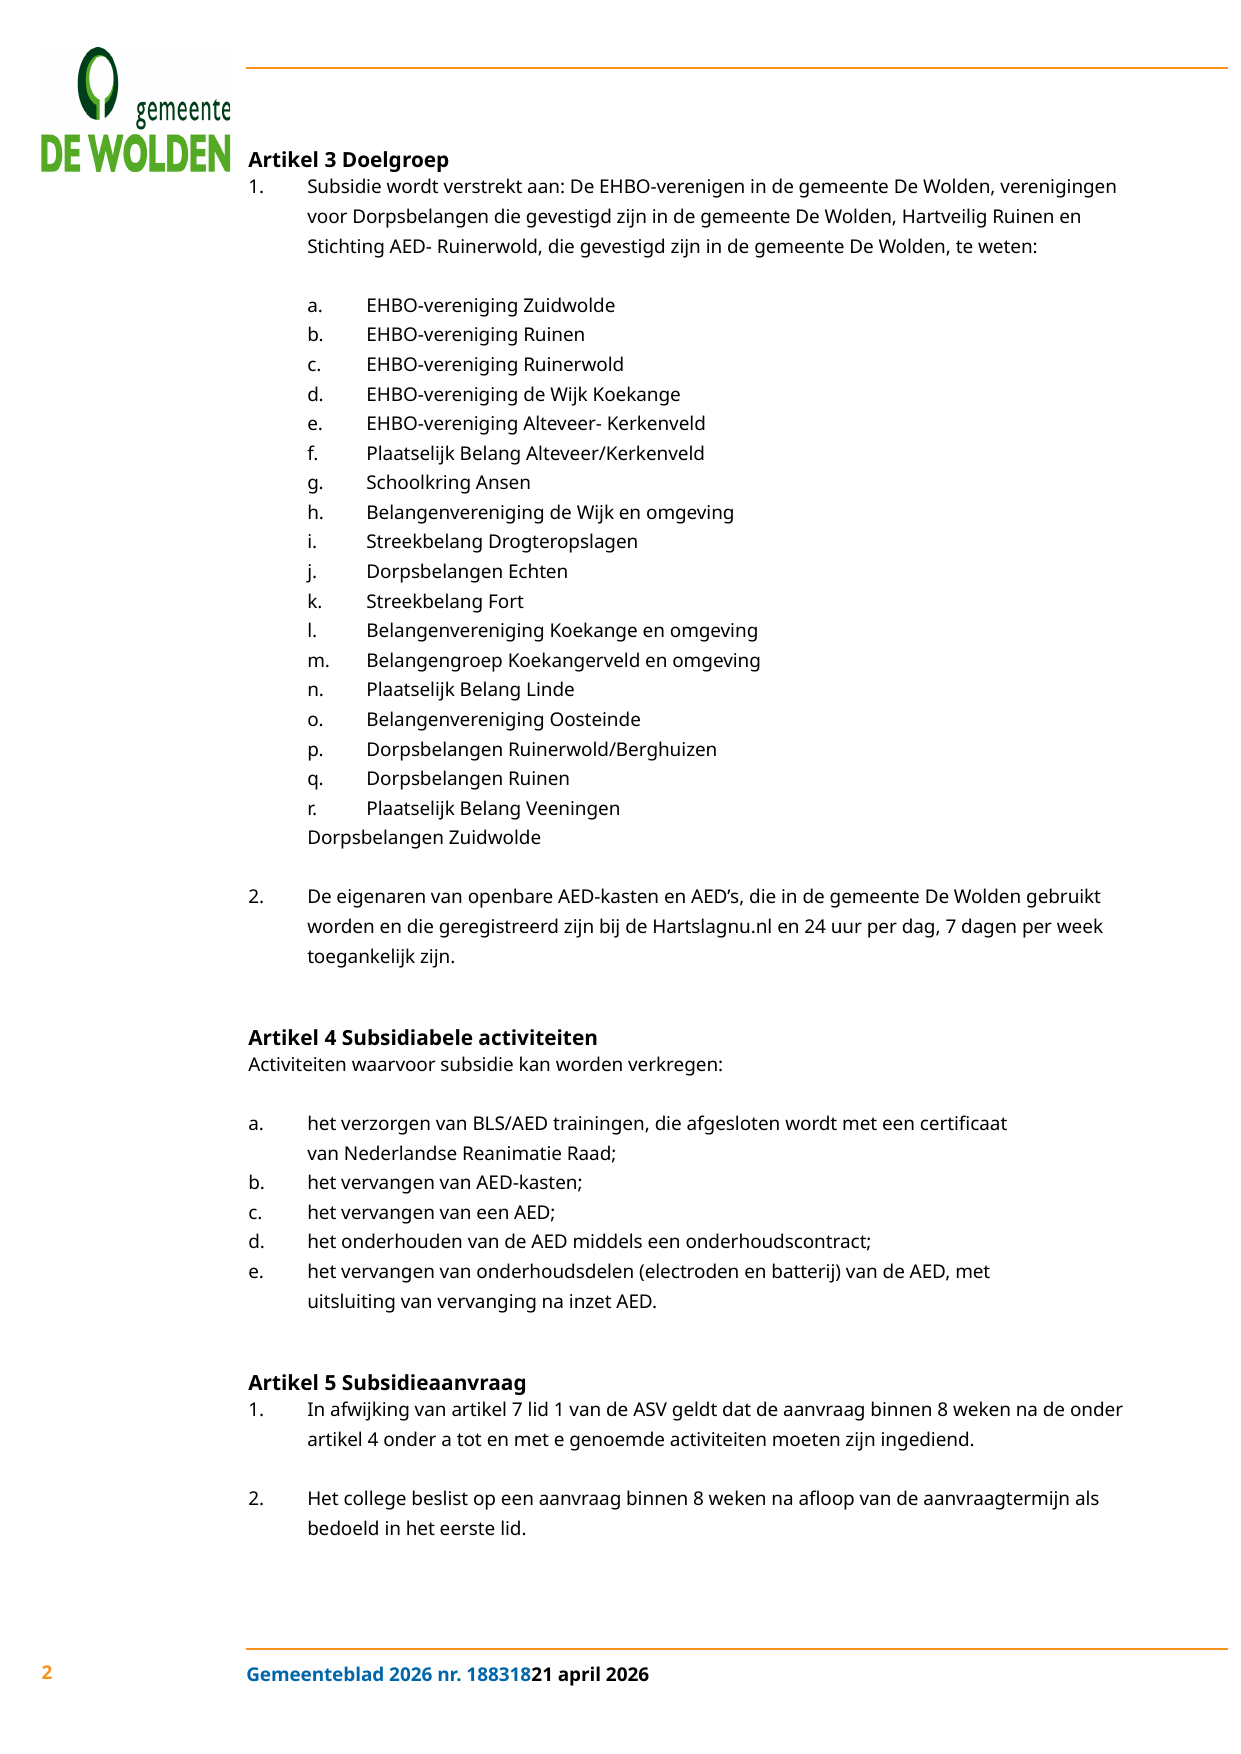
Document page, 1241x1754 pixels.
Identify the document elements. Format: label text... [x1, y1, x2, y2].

list Streekbelang Fort [307, 588, 1152, 613]
list De eigenaren van openbare AED-kasten en AED’s, die in de gemeente De Wolden gebruikt worden en die geregistreerd zijn bij de Hartslagnu.nl en 24 uur per dag, 7 dagen per week toegankelijk zijn. [248, 884, 1152, 968]
list Streekbelang Drogteropslagen [307, 529, 1152, 554]
list EHBO-vereniging Ruinerwold [307, 351, 1152, 377]
list EHBO-vereniging Alteveer- Kerkenveld [307, 410, 1152, 436]
list In afwijking van artikel 7 lid 1 van de ASV geldt dat de aanvraag binnen 8 weken na de onder artikel 4 onder a tot en met e genoemde activiteiten moeten zijn ingediend. [248, 1396, 1152, 1452]
list EHBO-vereniging Ruinen [307, 322, 1152, 347]
list Belangenvereniging de Wijk en omgeving [307, 499, 1152, 525]
list Het college beslist op een aanvraag binnen 8 weken na afloop van de aanvraagtermijn als bedoeld in het eerste lid. [248, 1485, 1152, 1540]
list Dorpsbelangen Zuidwolde [248, 824, 1152, 850]
list Plaatselijk Belang Alteveer/Kerkenveld [307, 440, 1152, 466]
list EHBO-vereniging de Wijk Koekange [307, 381, 1152, 406]
text Artikel 5 Subsidieaanvraag [248, 1368, 1152, 1396]
list van Nederlandse Reanimatie Raad; [248, 1140, 1152, 1166]
list het vervangen van een AED; [248, 1199, 1152, 1225]
list het vervangen van AED-kasten; [248, 1169, 1152, 1195]
list Belangenvereniging Oosteinde [307, 706, 1152, 732]
list Dorpsbelangen Ruinen [307, 765, 1152, 791]
list Plaatselijk Belang Linde [307, 677, 1152, 702]
list Subsidie wordt verstrekt aan: De EHBO-verenigen in de gemeente De Wolden, verenigingen voor Dorpsbelangen die gevestigd zijn in de gemeente De Wolden, Hartveilig Ruinen en Stichting AED- Ruinerwold, die gevestigd zijn in de gemeente De Wolden, te weten: [248, 174, 1152, 258]
text Activiteiten waarvoor subsidie kan worden verkregen: [248, 1051, 1152, 1077]
list Belangengroep Koekangerveld en omgeving [307, 647, 1152, 673]
text Artikel 3 Doelgroep [248, 145, 1152, 174]
list het vervangen van onderhoudsdelen (electroden en batterij) van de AED, met [248, 1258, 1152, 1284]
list Dorpsbelangen Echten [307, 558, 1152, 584]
list Belangenvereniging Koekange en omgeving [307, 617, 1152, 643]
picture [41, 47, 231, 172]
list Schoolkring Ansen [307, 469, 1152, 495]
text Artikel 4 Subsidiabele activiteiten [248, 1023, 1152, 1051]
list Dorpsbelangen Ruinerwold/Berghuizen [307, 736, 1152, 761]
list het onderhouden van de AED middels een onderhoudscontract; [248, 1229, 1152, 1254]
list uitsluiting van vervanging na inzet AED. [248, 1288, 1152, 1314]
list het verzorgen van BLS/AED trainingen, die afgesloten wordt met een certificaat [248, 1110, 1152, 1136]
list Plaatselijk Belang Veeningen [307, 795, 1152, 821]
list EHBO-vereniging Zuidwolde [307, 292, 1152, 318]
